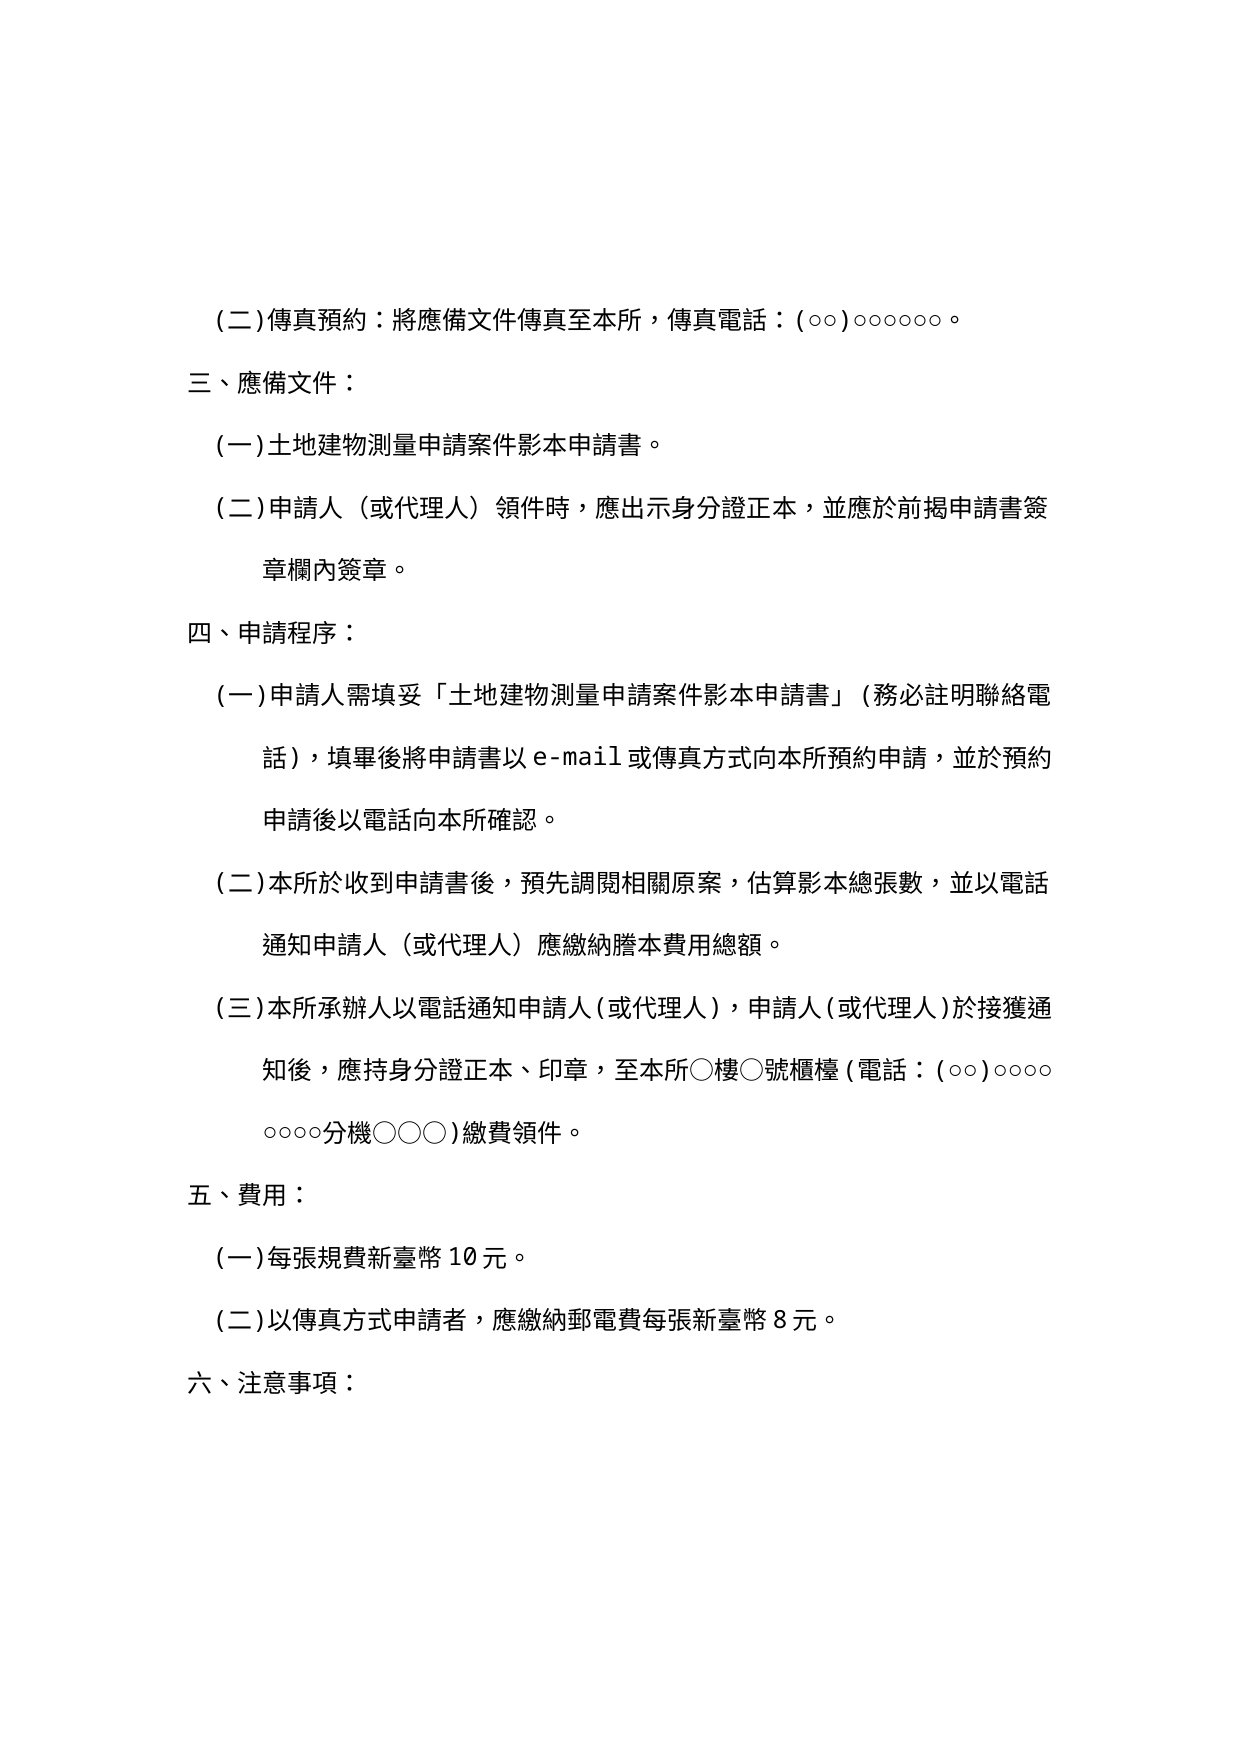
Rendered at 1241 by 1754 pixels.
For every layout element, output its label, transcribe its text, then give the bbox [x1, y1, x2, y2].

text 三、應備文件： [187, 339, 1053, 402]
text (二)以傳真方式申請者，應繳納郵電費每張新臺幣8元。 [187, 1277, 1053, 1339]
text 四、申請程序： [187, 589, 1053, 652]
text 六、注意事項： [187, 1339, 1053, 1402]
text (一)土地建物測量申請案件影本申請書。 [187, 402, 1053, 464]
text (一)申請人需填妥「土地建物測量申請案件影本申請書」(務必註明聯絡電話)，填畢後將申請書以e-mail或傳真方式向本所預約申請，並於預約申請後以電話向本所確認。 [187, 652, 1053, 839]
text (二)本所於收到申請書後，預先調閱相關原案，估算影本總張數，並以電話通知申請人（或代理人）應繳納謄本費用總額。 [187, 839, 1053, 964]
text (一)每張規費新臺幣10元。 [187, 1214, 1053, 1277]
text 五、費用： [187, 1152, 1053, 1214]
text (二)傳真預約：將應備文件傳真至本所，傳真電話：(○○)○○○○○○。 [187, 277, 1053, 339]
text (三)本所承辦人以電話通知申請人(或代理人)，申請人(或代理人)於接獲通知後，應持身分證正本、印章，至本所○樓○號櫃檯(電話：(○○)○○○○○○○○分機○○○)繳費領件。 [187, 964, 1053, 1152]
text (二)申請人（或代理人）領件時，應出示身分證正本，並應於前揭申請書簽章欄內簽章。 [187, 464, 1053, 589]
